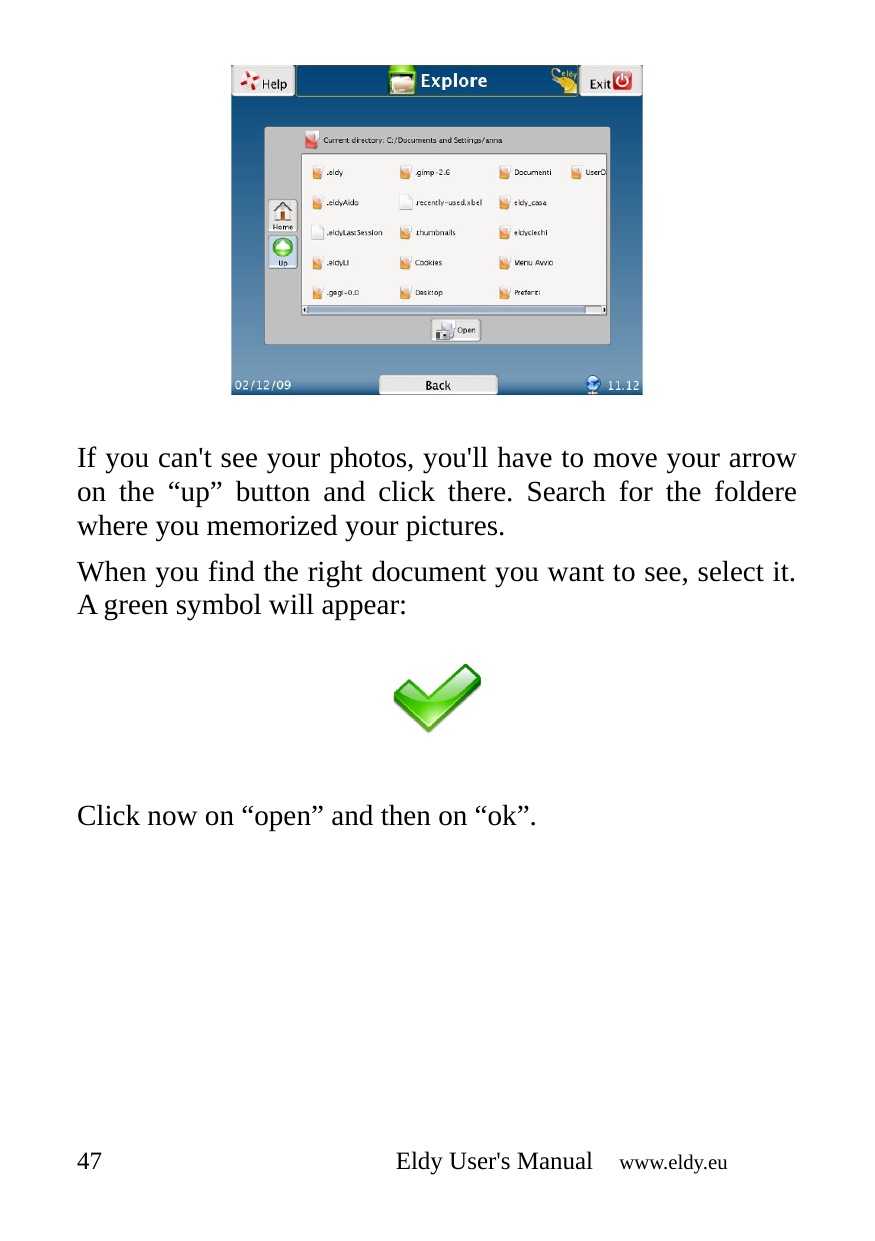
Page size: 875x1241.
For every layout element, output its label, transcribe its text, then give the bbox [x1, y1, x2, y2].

text If you can't see your photos, you'll have to move your arrow on the “up” button and click there. Search for the foldere where you memorized your pictures. [77, 441, 797, 541]
picture [231, 65, 643, 395]
text When you find the right document you want to see, select it. A green symbol will appear: [77, 554, 797, 621]
picture [392, 656, 482, 746]
text Click now on “open” and then on “ok”. [77, 798, 797, 832]
